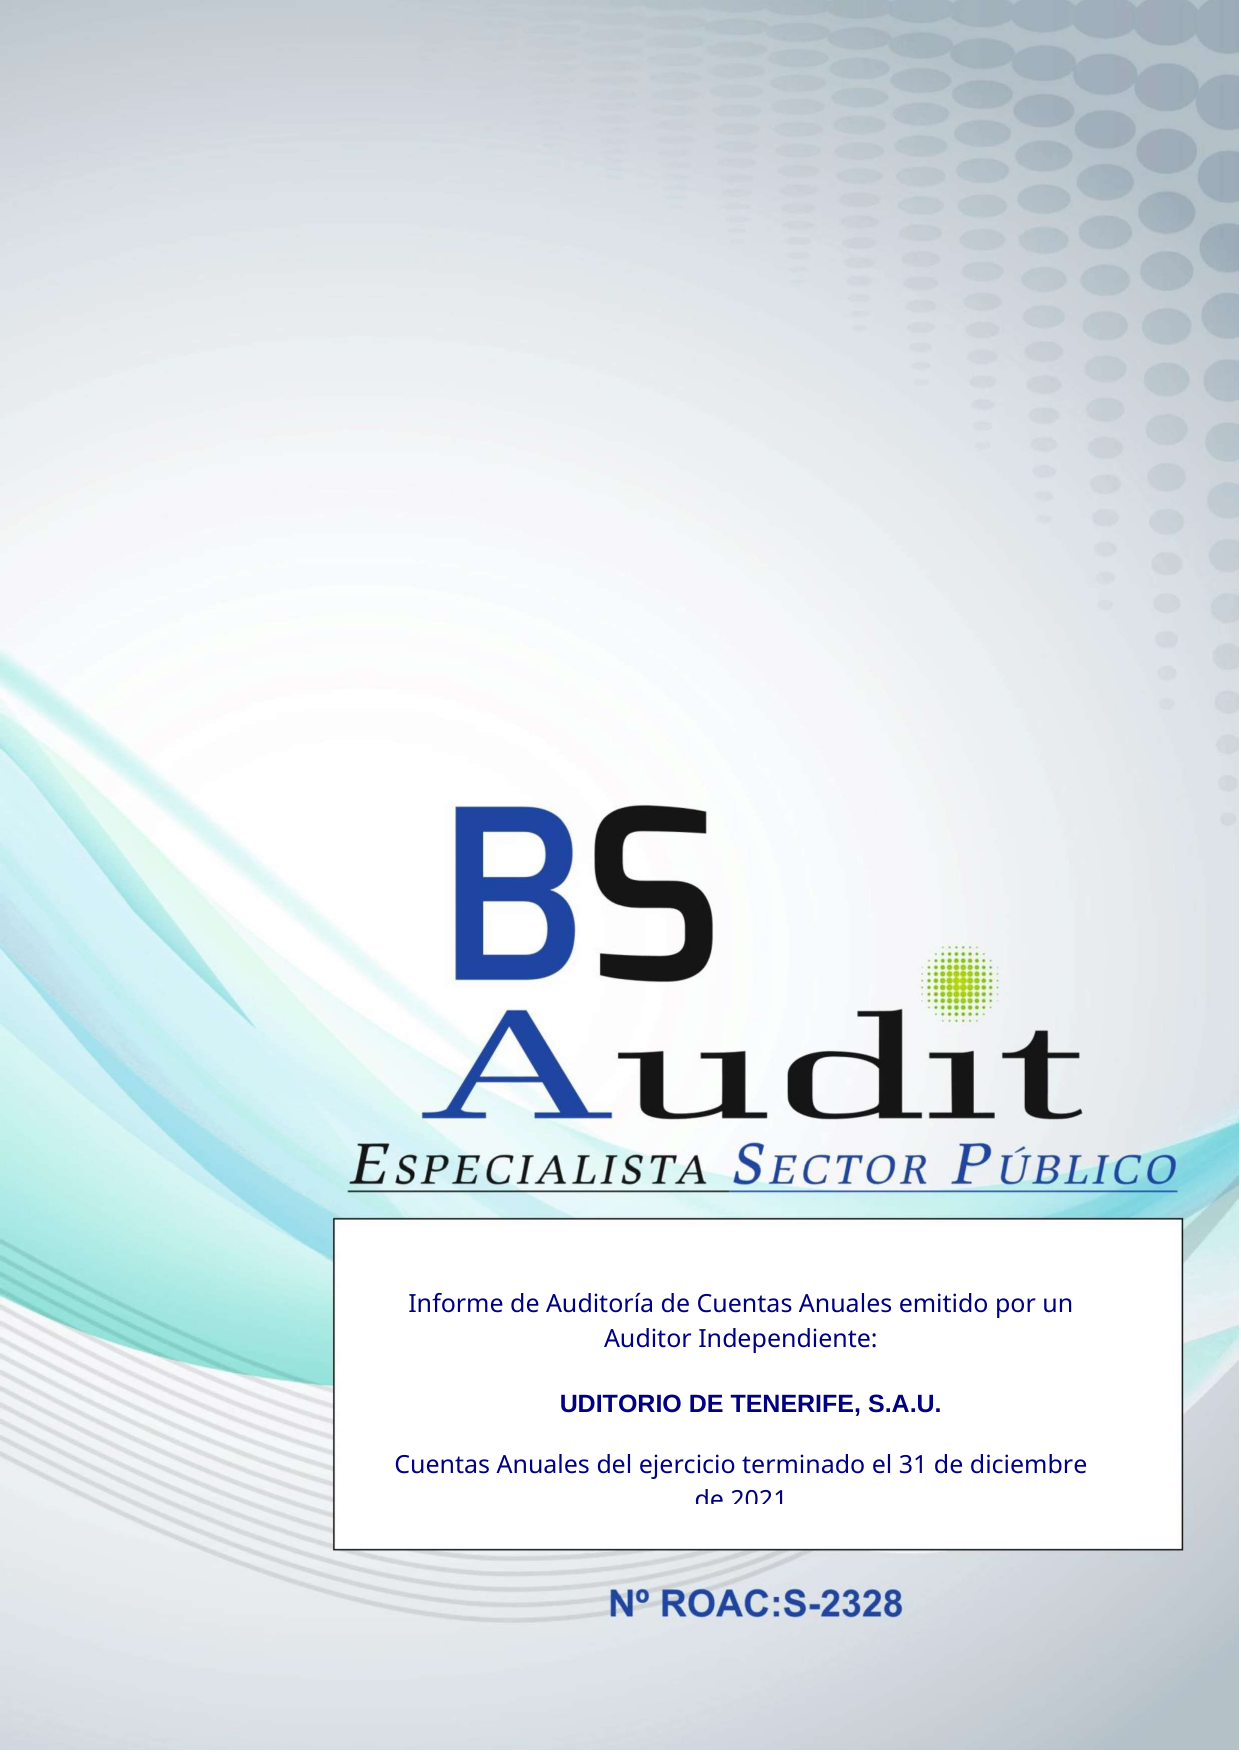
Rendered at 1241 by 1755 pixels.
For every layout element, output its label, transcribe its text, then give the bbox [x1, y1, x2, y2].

text Informe de Auditoría de Cuentas Anuales emitido por un Auditor Independiente: [386, 1286, 1096, 1355]
text UDITORIO DE TENERIFE, S.A.U. [559, 1389, 1158, 1417]
text Cuentas Anuales del ejercicio terminado el 31 de diciembre de 2021 [386, 1447, 1096, 1504]
